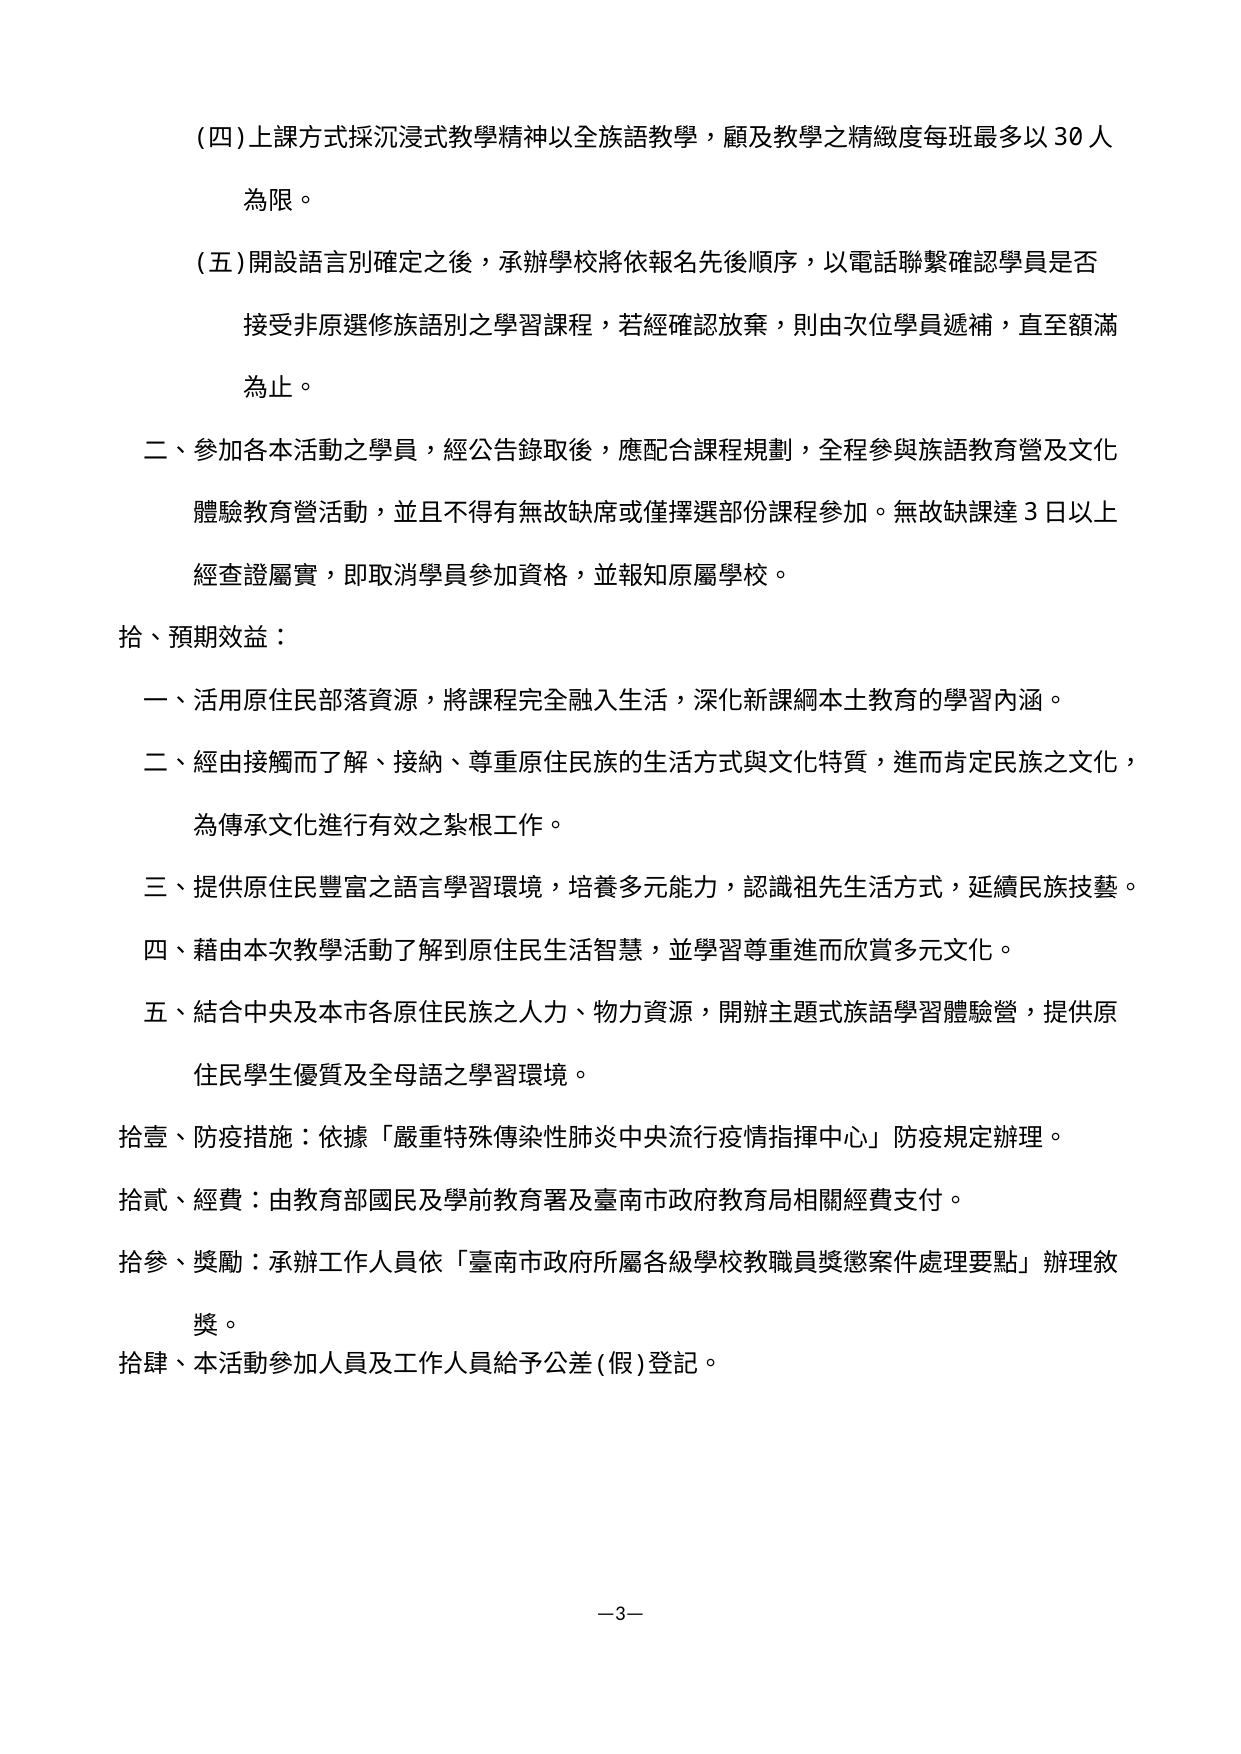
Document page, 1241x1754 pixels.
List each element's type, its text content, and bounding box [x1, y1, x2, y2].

text 二、參加各本活動之學員，經公告錄取後，應配合課程規劃，全程參與族語教育營及文化體驗教育營活動，並且不得有無故缺席或僅擇選部份課程參加。無故缺課達3日以上經查證屬實，即取消學員參加資格，並報知原屬學校。 [143, 407, 1122, 594]
text (五)開設語言別確定之後，承辦學校將依報名先後順序，以電話聯繫確認學員是否接受非原選修族語別之學習課程，若經確認放棄，則由次位學員遞補，直至額滿為止。 [193, 219, 1122, 407]
text 一、活用原住民部落資源，將課程完全融入生活，深化新課綱本土教育的學習內涵。 [143, 657, 1122, 719]
text 五、結合中央及本市各原住民族之人力、物力資源，開辦主題式族語學習體驗營，提供原住民學生優質及全母語之學習環境。 [143, 969, 1122, 1094]
text 拾、預期效益： [118, 594, 1122, 657]
text 三、提供原住民豐富之語言學習環境，培養多元能力，認識祖先生活方式，延續民族技藝。 [143, 844, 1122, 907]
text 拾貳、經費：由教育部國民及學前教育署及臺南市政府教育局相關經費支付。 [118, 1157, 1122, 1219]
text 拾肆、本活動參加人員及工作人員給予公差(假)登記。 [118, 1344, 1122, 1379]
text (四)上課方式採沉浸式教學精神以全族語教學，顧及教學之精緻度每班最多以30人為限。 [193, 94, 1122, 219]
text 拾參、獎勵：承辦工作人員依「臺南市政府所屬各級學校教職員獎懲案件處理要點」辦理敘獎。 [118, 1219, 1137, 1344]
text 四、藉由本次教學活動了解到原住民生活智慧，並學習尊重進而欣賞多元文化。 [143, 907, 1122, 969]
text 二、經由接觸而了解、接納、尊重原住民族的生活方式與文化特質，進而肯定民族之文化，為傳承文化進行有效之紮根工作。 [143, 719, 1122, 844]
text 拾壹、防疫措施：依據「嚴重特殊傳染性肺炎中央流行疫情指揮中心」防疫規定辦理。 [118, 1094, 1122, 1157]
